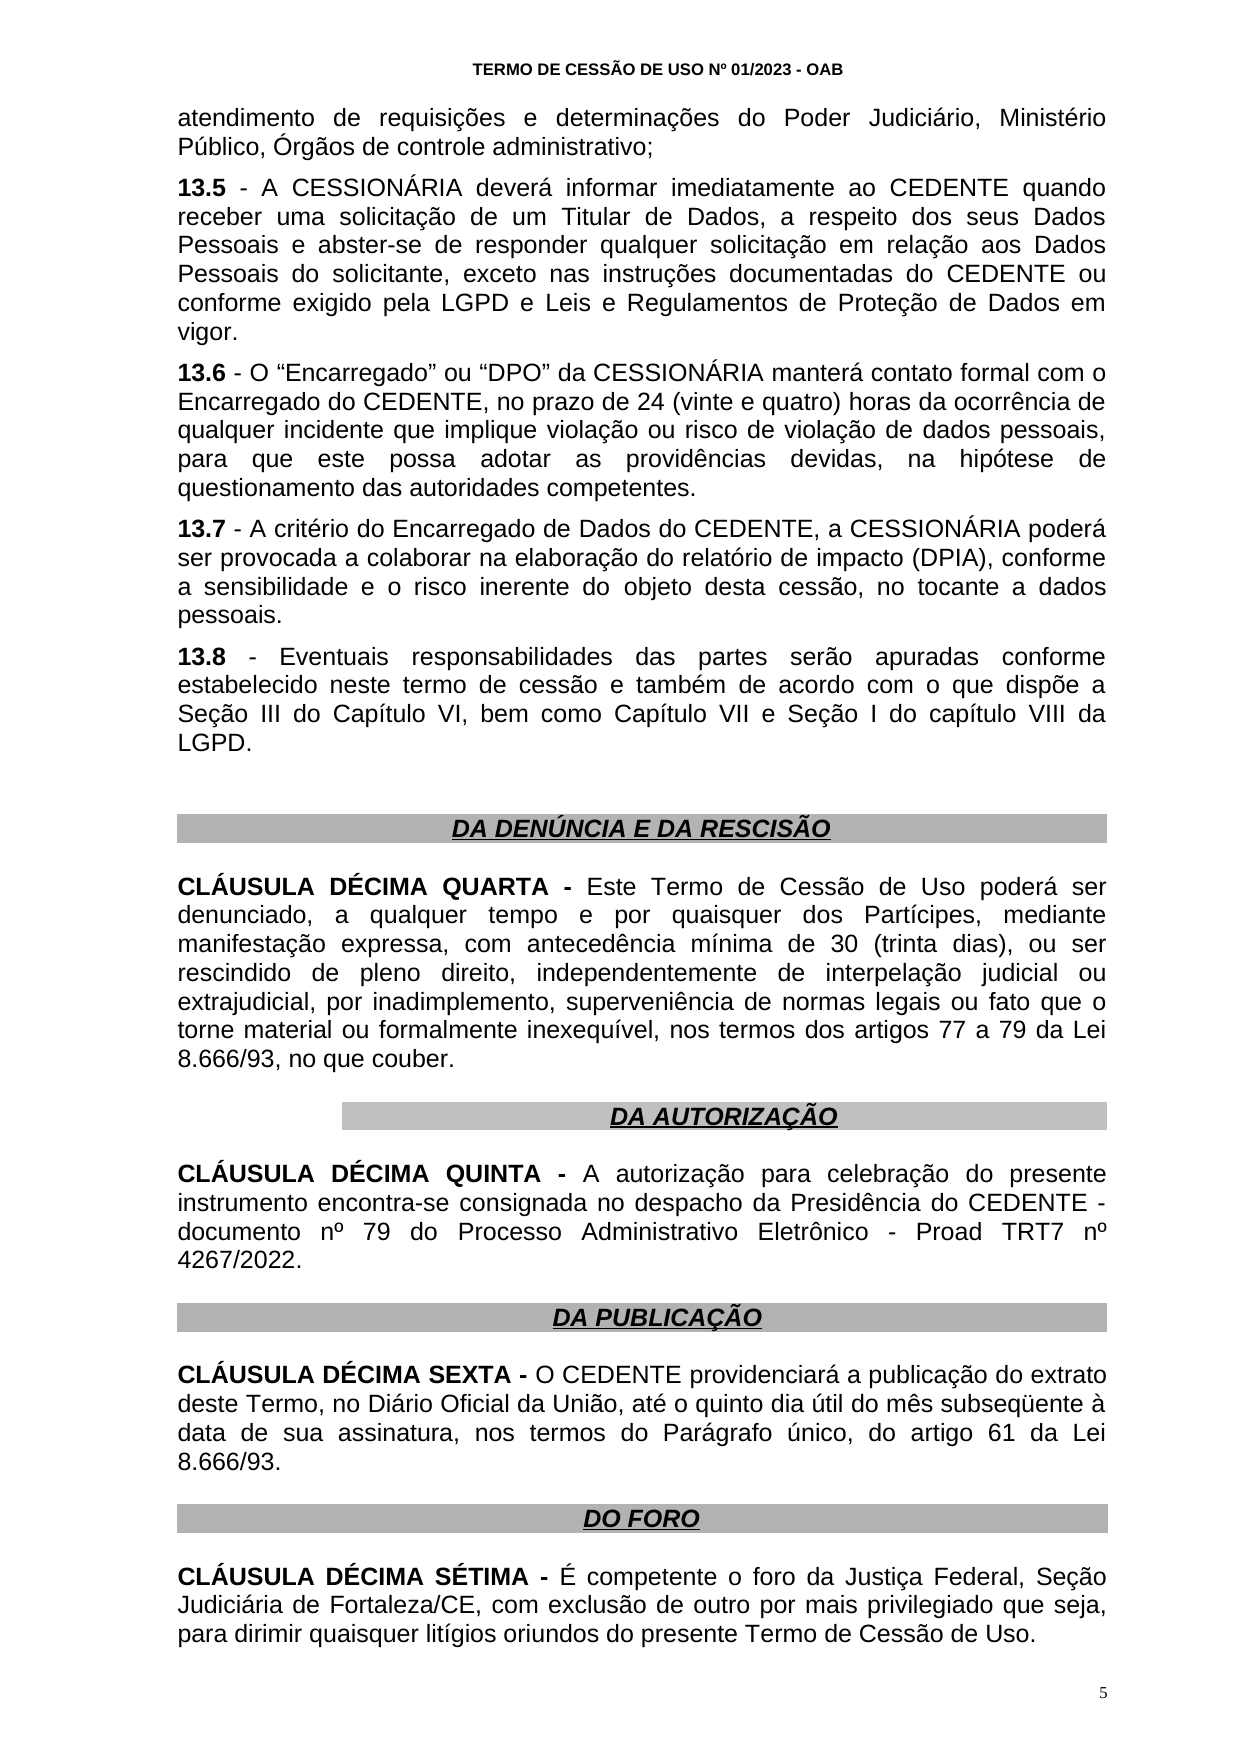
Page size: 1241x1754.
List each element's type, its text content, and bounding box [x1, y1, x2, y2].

text 13.7 - A critério do Encarregado de Dados do CEDENTE, a CESSIONÁRIA poderá ser provocada a colaborar na elaboração do relatório de impacto (DPIA), conforme a sensibilidade e o risco inerente do objeto desta cessão, no tocante a dados pessoais. [177, 514, 1107, 629]
text CLÁUSULA DÉCIMA QUINTA - A autorização para celebração do presente instrumento encontra-se consignada no despacho da Presidência do CEDENTE - documento nº 79 do Processo Administrativo Eletrônico - Proad TRT7 nº 4267/2022. [177, 1159, 1107, 1274]
text atendimento de requisições e determinações do Poder Judiciário, Ministério Público, Órgãos de controle administrativo; [177, 103, 1107, 160]
text CLÁUSULA DÉCIMA SÉTIMA - É competente o foro da Justiça Federal, Seção Judiciária de Fortaleza/CE, com exclusão de outro por mais privilegiado que seja, para dirimir quaisquer litígios oriundos do presente Termo de Cessão de Uso. [177, 1562, 1108, 1648]
text CLÁUSULA DÉCIMA QUARTA - Este Termo de Cessão de Uso poderá ser denunciado, a qualquer tempo e por quaisquer dos Partícipes, mediante manifestação expressa, com antecedência mínima de 30 (trinta dias), ou ser rescindido de pleno direito, independentemente de interpelação judicial ou extrajudicial, por inadimplemento, superveniência de normas legais ou fato que o torne material ou formalmente inexequível, nos termos dos artigos 77 a 79 da Lei 8.666/93, no que couber. [177, 872, 1107, 1073]
text DA PUBLICAÇÃO [177, 1303, 1107, 1332]
text 13.5 - A CESSIONÁRIA deverá informar imediatamente ao CEDENTE quando receber uma solicitação de um Titular de Dados, a respeito dos seus Dados Pessoais e abster-se de responder qualquer solicitação em relação aos Dados Pessoais do solicitante, exceto nas instruções documentadas do CEDENTE ou conforme exigido pela LGPD e Leis e Regulamentos de Proteção de Dados em vigor. [177, 173, 1107, 345]
text CLÁUSULA DÉCIMA SEXTA - O CEDENTE providenciará a publicação do extrato deste Termo, no Diário Oficial da União, até o quinto dia útil do mês subseqüente à data de sua assinatura, nos termos do Parágrafo único, do artigo 61 da Lei 8.666/93. [177, 1360, 1107, 1475]
text 13.8 - Eventuais responsabilidades das partes serão apuradas conforme estabelecido neste termo de cessão e também de acordo com o que dispõe a Seção III do Capítulo VI, bem como Capítulo VII e Seção I do capítulo VIII da LGPD. [177, 642, 1107, 757]
text DO FORO [177, 1504, 1108, 1533]
subtitle DA AUTORIZAÇÃO [342, 1102, 1107, 1130]
text 13.6 - O “Encarregado” ou “DPO” da CESSIONÁRIA manterá contato formal com o Encarregado do CEDENTE, no prazo de 24 (vinte e quatro) horas da ocorrência de qualquer incidente que implique violação ou risco de violação de dados pessoais, para que este possa adotar as providências devidas, na hipótese de questionamento das autoridades competentes. [177, 358, 1107, 502]
text DA DENÚNCIA E DA RESCISÃO [177, 814, 1107, 843]
